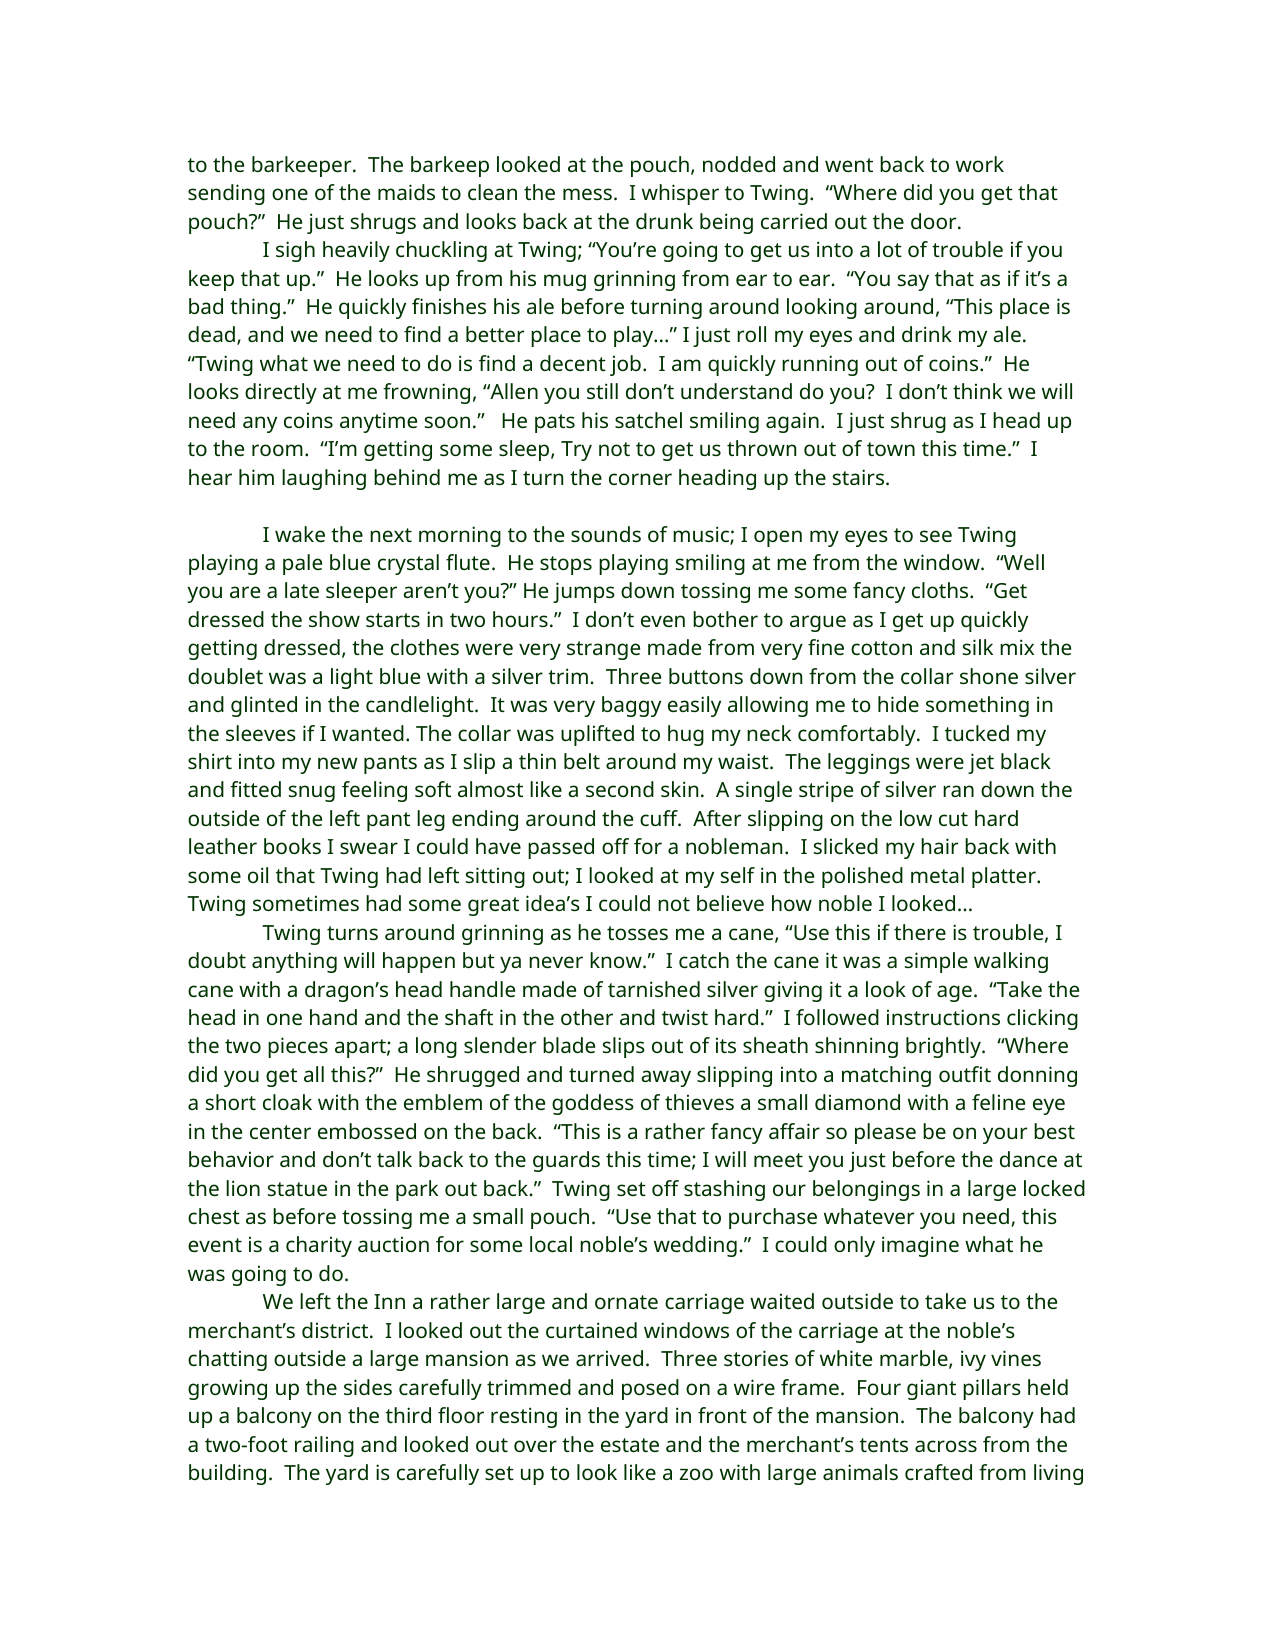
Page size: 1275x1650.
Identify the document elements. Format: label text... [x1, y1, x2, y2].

text We left the Inn a rather large and ornate carriage waited outside to take us to the merchant’s district. I looked out the curtained windows of the carriage at the noble’s chatting outside a large mansion as we arrived. Three stories of white marble, ivy vines growing up the sides carefully trimmed and posed on a wire frame. Four giant pillars held up a balcony on the third floor resting in the yard in front of the mansion. The balcony had a two-foot railing and looked out over the estate and the merchant’s tents across from the building. The yard is carefully set up to look like a zoo with large animals crafted from living [187, 1287, 1087, 1487]
text I wake the next morning to the sounds of music; I open my eyes to see Twing playing a pale blue crystal flute. He stops playing smiling at me from the window. “Well you are a late sleeper aren’t you?” He jumps down tossing me some fancy cloths. “Get dressed the show starts in two hours.” I don’t even bother to argue as I get up quickly getting dressed, the clothes were very strange made from very fine cotton and silk mix the doublet was a light blue with a silver trim. Three buttons down from the collar shone silver and glinted in the candlelight. It was very baggy easily allowing me to hide something in the sleeves if I wanted. The collar was uplifted to hug my neck comfortably. I tucked my shirt into my new pants as I slip a thin belt around my waist. The leggings were jet black and fitted snug feeling soft almost like a second skin. A single stripe of silver ran down the outside of the left pant leg ending around the cuff. After slipping on the low cut hard leather books I swear I could have passed off for a nobleman. I slicked my hair back with some oil that Twing had left sitting out; I looked at my self in the polished metal platter. Twing sometimes had some great idea’s I could not believe how noble I looked… [187, 520, 1087, 918]
text Twing turns around grinning as he tosses me a cane, “Use this if there is trouble, I doubt anything will happen but ya never know.” I catch the cane it was a simple walking cane with a dragon’s head handle made of tarnished silver giving it a look of age. “Take the head in one hand and the shaft in the other and twist hard.” I followed instructions clicking the two pieces apart; a long slender blade slips out of its sheath shinning brightly. “Where did you get all this?” He shrugged and turned away slipping into a matching outfit donning a short cloak with the emblem of the goddess of thieves a small diamond with a feline eye in the center embossed on the back. “This is a rather fancy affair so please be on your best behavior and don’t talk back to the guards this time; I will meet you just before the dance at the lion statue in the park out back.” Twing set off stashing our belongings in a large locked chest as before tossing me a small pouch. “Use that to purchase whatever you need, this event is a charity auction for some local noble’s wedding.” I could only imagine what he was going to do. [187, 918, 1087, 1287]
text I sigh heavily chuckling at Twing; “You’re going to get us into a lot of trouble if you keep that up.” He looks up from his mug grinning from ear to ear. “You say that as if it’s a bad thing.” He quickly finishes his ale before turning around looking around, “This place is dead, and we need to find a better place to play…” I just roll my eyes and drink my ale. “Twing what we need to do is find a decent job. I am quickly running out of coins.” He looks directly at me frowning, “Allen you still don’t understand do you? I don’t think we will need any coins anytime soon.” He pats his satchel smiling again. I just shrug as I head up to the room. “I’m getting some sleep, Try not to get us thrown out of town this time.” I hear him laughing behind me as I turn the corner heading up the stairs. [187, 235, 1087, 491]
text to the barkeeper. The barkeep looked at the pouch, nodded and went back to work sending one of the maids to clean the mess. I whisper to Twing. “Where did you get that pouch?” He just shrugs and looks back at the drunk being carried out the door. [187, 150, 1087, 235]
